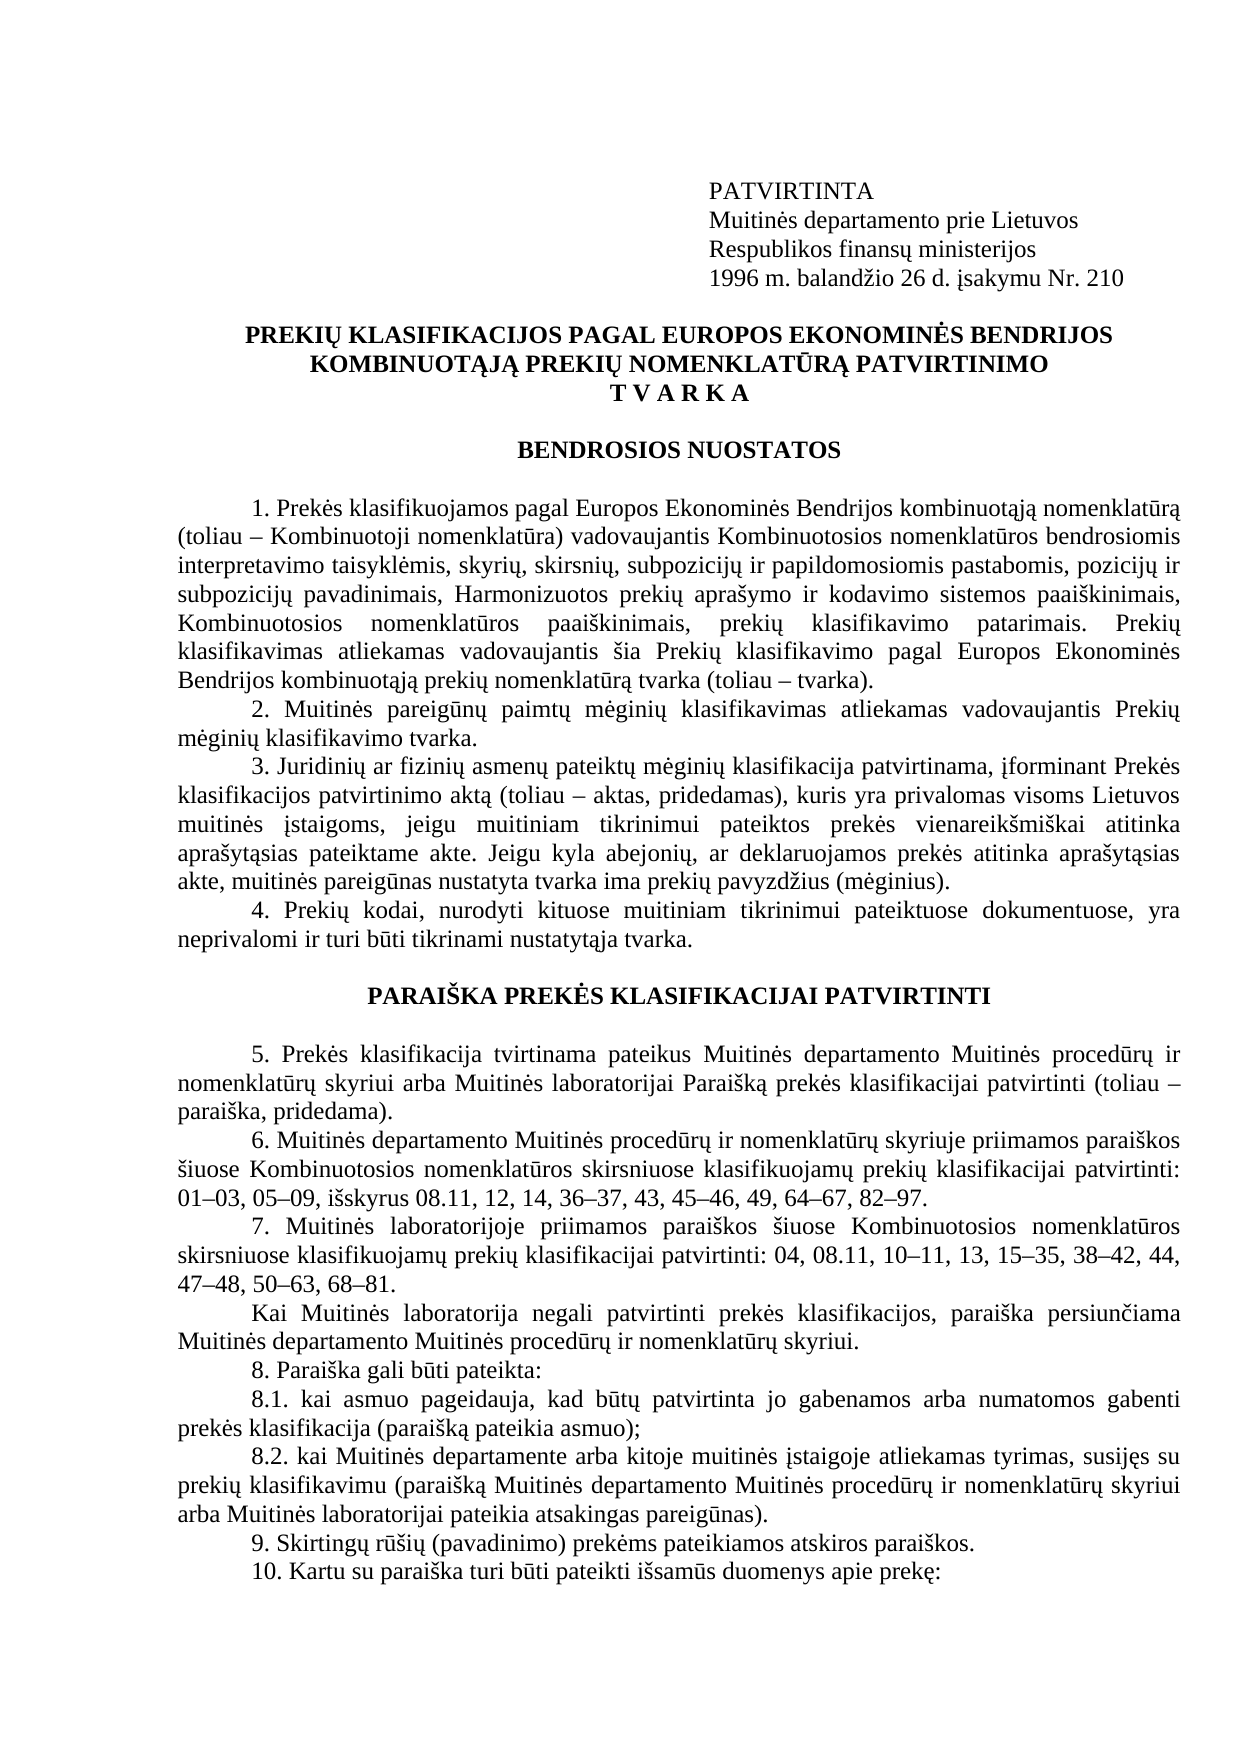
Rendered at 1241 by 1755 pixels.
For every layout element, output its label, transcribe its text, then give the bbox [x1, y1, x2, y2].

text 8. Paraiška gali būti pateikta: [177, 1355, 1181, 1384]
text 10. Kartu su paraiška turi būti pateikti išsamūs duomenys apie prekę: [177, 1556, 1181, 1585]
text 9. Skirtingų rūšių (pavadinimo) prekėms pateikiamos atskiros paraiškos. [177, 1528, 1181, 1556]
text 8.1. kai asmuo pageidauja, kad būtų patvirtinta jo gabenamos arba numatomos gabenti prekės klasifikacija (paraišką pateikia asmuo); [177, 1384, 1181, 1441]
text Respublikos finansų ministerijos [177, 234, 1181, 263]
text PREKIŲ KLASIFIKACIJOS PAGAL EUROPOS EKONOMINĖS BENDRIJOS KOMBINUOTĄJĄ PREKIŲ NOMENKLATŪRĄ PATVIRTINIMO [177, 320, 1181, 378]
text 7. Muitinės laboratorijoje priimamos paraiškos šiuose Kombinuotosios nomenklatūros skirsniuose klasifikuojamų prekių klasifikacijai patvirtinti: 04, 08.11, 10–11, 13, 15–35, 38–42, 44, 47–48, 50–63, 68–81. [177, 1211, 1181, 1298]
text PATVIRTINTA [177, 176, 1181, 205]
text 6. Muitinės departamento Muitinės procedūrų ir nomenklatūrų skyriuje priimamos paraiškos šiuose Kombinuotosios nomenklatūros skirsniuose klasifikuojamų prekių klasifikacijai patvirtinti: 01–03, 05–09, išskyrus 08.11, 12, 14, 36–37, 43, 45–46, 49, 64–67, 82–97. [177, 1125, 1181, 1211]
text PARAIŠKA PREKĖS KLASIFIKACIJAI PATVIRTINTI [177, 981, 1181, 1010]
text BENDROSIOS NUOSTATOS [177, 435, 1181, 464]
text Kai Muitinės laboratorija negali patvirtinti prekės klasifikacijos, paraiška persiunčiama Muitinės departamento Muitinės procedūrų ir nomenklatūrų skyriui. [177, 1298, 1181, 1355]
text 5. Prekės klasifikacija tvirtinama pateikus Muitinės departamento Muitinės procedūrų ir nomenklatūrų skyriui arba Muitinės laboratorijai Paraišką prekės klasifikacijai patvirtinti (toliau – paraiška, pridedama). [177, 1039, 1181, 1125]
text Muitinės departamento prie Lietuvos [177, 205, 1181, 234]
text 4. Prekių kodai, nurodyti kituose muitiniam tikrinimui pateiktuose dokumentuose, yra neprivalomi ir turi būti tikrinami nustatytąja tvarka. [177, 895, 1181, 953]
text 3. Juridinių ar fizinių asmenų pateiktų mėginių klasifikacija patvirtinama, įforminant Prekės klasifikacijos patvirtinimo aktą (toliau – aktas, pridedamas), kuris yra privalomas visoms Lietuvos muitinės įstaigoms, jeigu muitiniam tikrinimui pateiktos prekės vienareikšmiškai atitinka aprašytąsias pateiktame akte. Jeigu kyla abejonių, ar deklaruojamos prekės atitinka aprašytąsias akte, muitinės pareigūnas nustatyta tvarka ima prekių pavyzdžius (mėginius). [177, 751, 1181, 895]
text 8.2. kai Muitinės departamente arba kitoje muitinės įstaigoje atliekamas tyrimas, susijęs su prekių klasifikavimu (paraišką Muitinės departamento Muitinės procedūrų ir nomenklatūrų skyriui arba Muitinės laboratorijai pateikia atsakingas pareigūnas). [177, 1441, 1181, 1528]
text TVARKA [177, 378, 1181, 406]
text 1. Prekės klasifikuojamos pagal Europos Ekonominės Bendrijos kombinuotąją nomenklatūrą (toliau – Kombinuotoji nomenklatūra) vadovaujantis Kombinuotosios nomenklatūros bendrosiomis interpretavimo taisyklėmis, skyrių, skirsnių, subpozicijų ir papildomosiomis pastabomis, pozicijų ir subpozicijų pavadinimais, Harmonizuotos prekių aprašymo ir kodavimo sistemos paaiškinimais, Kombinuotosios nomenklatūros paaiškinimais, prekių klasifikavimo patarimais. Prekių klasifikavimas atliekamas vadovaujantis šia Prekių klasifikavimo pagal Europos Ekonominės Bendrijos kombinuotąją prekių nomenklatūrą tvarka (toliau – tvarka). [177, 493, 1181, 694]
text 2. Muitinės pareigūnų paimtų mėginių klasifikavimas atliekamas vadovaujantis Prekių mėginių klasifikavimo tvarka. [177, 694, 1181, 751]
text 1996 m. balandžio 26 d. įsakymu Nr. 210 [177, 263, 1181, 291]
